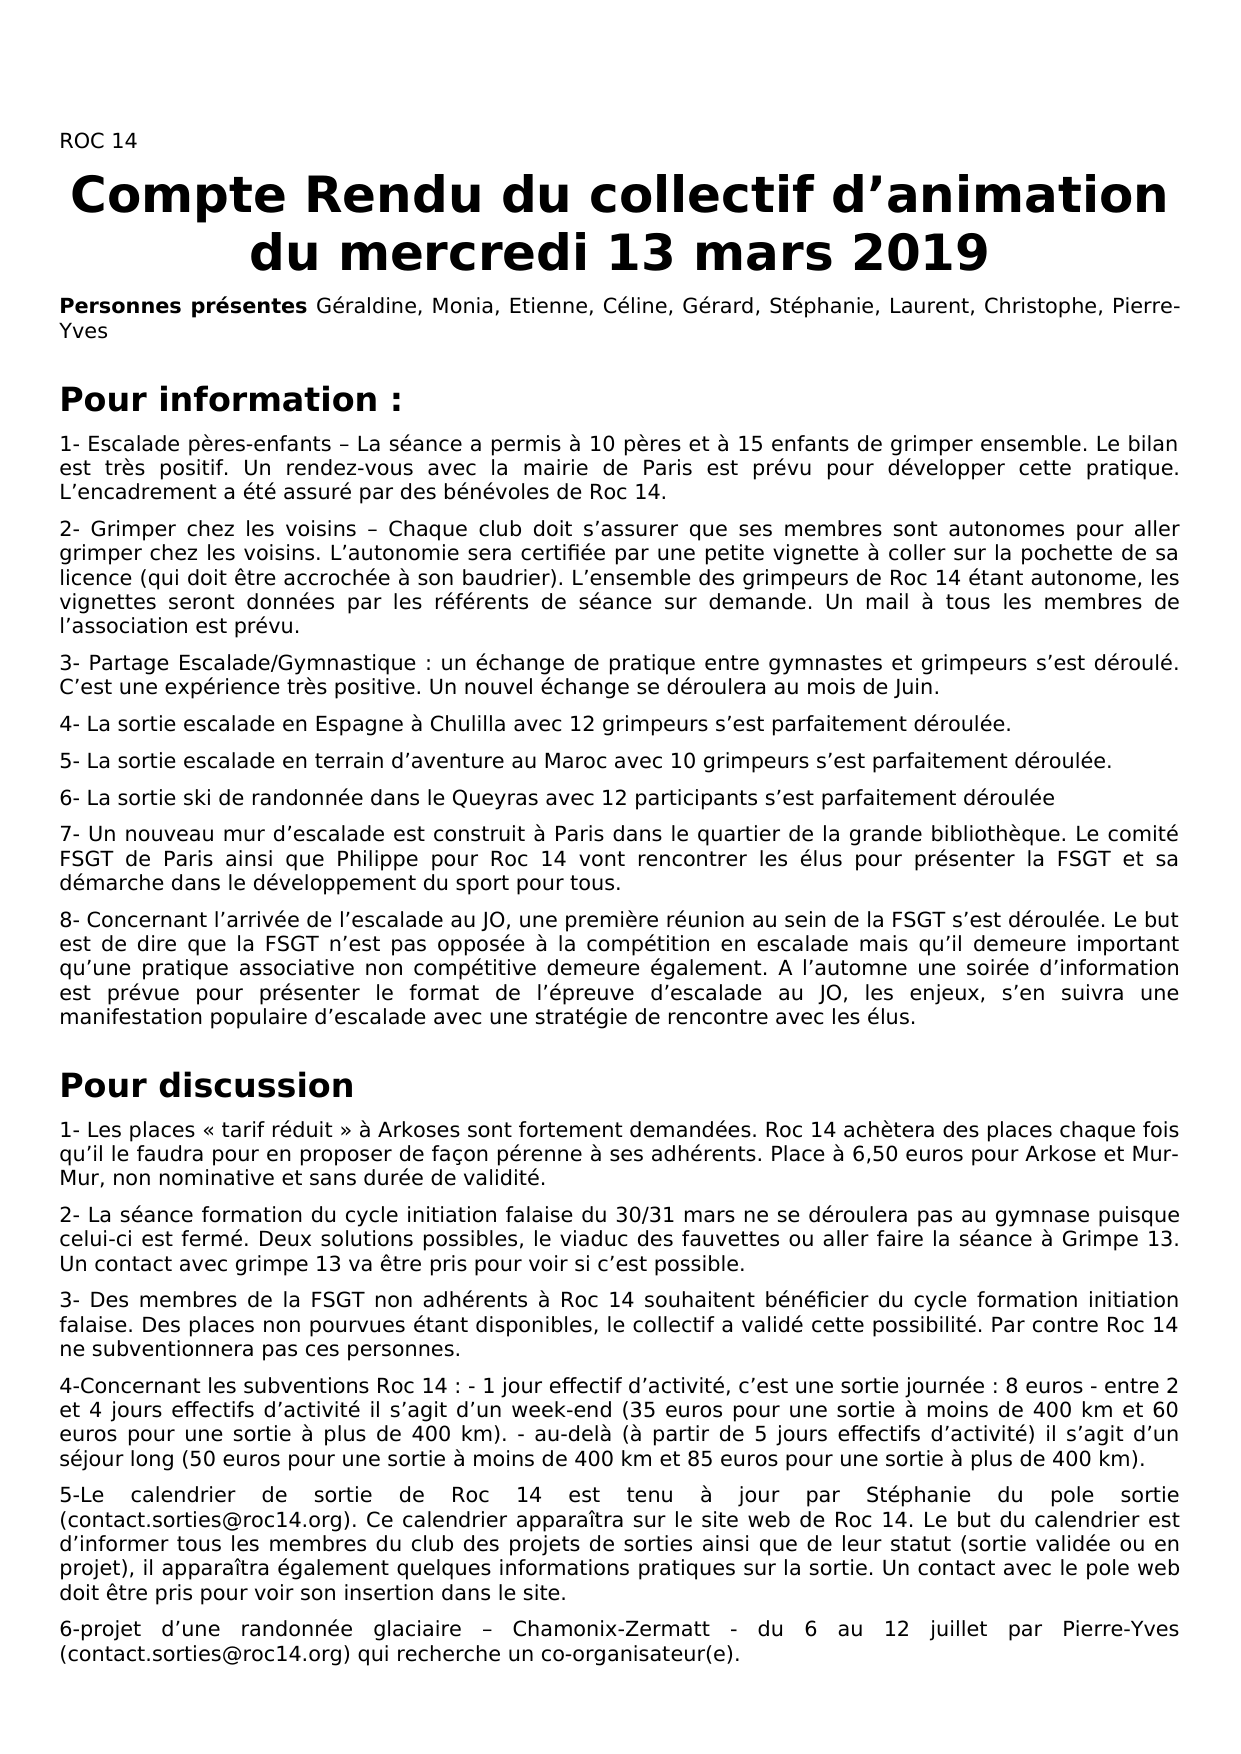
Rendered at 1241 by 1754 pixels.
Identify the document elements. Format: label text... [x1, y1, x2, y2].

text 1- Escalade pères-enfants – La séance a permis à 10 pères et à 15 enfants de grimper ensemble. Le bilan est très positif. Un rendez-vous avec la mairie de Paris est prévu pour développer cette pratique. L’encadrement a été assuré par des bénévoles de Roc 14. [59, 432, 1181, 505]
text 3- Des membres de la FSGT non adhérents à Roc 14 souhaitent bénéficier du cycle formation initiation falaise. Des places non pourvues étant disponibles, le collectif a validé cette possibilité. Par contre Roc 14 ne subventionnera pas ces personnes. [59, 1288, 1181, 1361]
text 4- La sortie escalade en Espagne à Chulilla avec 12 grimpeurs s’est parfaitement déroulée. [59, 712, 1181, 736]
text 6- La sortie ski de randonnée dans le Queyras avec 12 participants s’est parfaitement déroulée [59, 786, 1181, 810]
text 1- Les places « tarif réduit » à Arkoses sont fortement demandées. Roc 14 achètera des places chaque fois qu’il le faudra pour en proposer de façon pérenne à ses adhérents. Place à 6,50 euros pour Arkose et Mur-Mur, non nominative et sans durée de validité. [59, 1118, 1181, 1191]
text 5-Le calendrier de sortie de Roc 14 est tenu à jour par Stéphanie du pole sortie (contact.sorties@roc14.org). Ce calendrier apparaîtra sur le site web de Roc 14. Le but du calendrier est d’informer tous les membres du club des projets de sorties ainsi que de leur statut (sortie validée ou en projet), il apparaîtra également quelques informations pratiques sur la sortie. Un contact avec le pole web doit être pris pour voir son insertion dans le site. [59, 1483, 1181, 1605]
subtitle Compte Rendu du collectif d’animation du mercredi 13 mars 2019 [59, 166, 1181, 282]
subtitle Pour information : [59, 381, 1181, 419]
text 7- Un nouveau mur d’escalade est construit à Paris dans le quartier de la grande bibliothèque. Le comité FSGT de Paris ainsi que Philippe pour Roc 14 vont rencontrer les élus pour présenter la FSGT et sa démarche dans le développement du sport pour tous. [59, 822, 1181, 895]
text 5- La sortie escalade en terrain d’aventure au Maroc avec 10 grimpeurs s’est parfaitement déroulée. [59, 749, 1181, 773]
text 3- Partage Escalade/Gymnastique : un échange de pratique entre gymnastes et grimpeurs s’est déroulé. C’est une expérience très positive. Un nouvel échange se déroulera au mois de Juin. [59, 651, 1181, 699]
text 2- La séance formation du cycle initiation falaise du 30/31 mars ne se déroulera pas au gymnase puisque celui-ci est fermé. Deux solutions possibles, le viaduc des fauvettes ou aller faire la séance à Grimpe 13. Un contact avec grimpe 13 va être pris pour voir si c’est possible. [59, 1203, 1181, 1276]
subtitle Pour discussion [59, 1067, 1181, 1105]
text ROC 14 [59, 129, 1181, 153]
text 6-projet d’une randonnée glaciaire – Chamonix-Zermatt - du 6 au 12 juillet par Pierre-Yves (contact.sorties@roc14.org) qui recherche un co-organisateur(e). [59, 1617, 1181, 1666]
text 8- Concernant l’arrivée de l’escalade au JO, une première réunion au sein de la FSGT s’est déroulée. Le but est de dire que la FSGT n’est pas opposée à la compétition en escalade mais qu’il demeure important qu’une pratique associative non compétitive demeure également. A l’automne une soirée d’information est prévue pour présenter le format de l’épreuve d’escalade au JO, les enjeux, s’en suivra une manifestation populaire d’escalade avec une stratégie de rencontre avec les élus. [59, 908, 1181, 1029]
text 4-Concernant les subventions Roc 14 : - 1 jour effectif d’activité, c’est une sortie journée : 8 euros - entre 2 et 4 jours effectifs d’activité il s’agit d’un week-end (35 euros pour une sortie à moins de 400 km et 60 euros pour une sortie à plus de 400 km). - au-delà (à partir de 5 jours effectifs d’activité) il s’agit d’un séjour long (50 euros pour une sortie à moins de 400 km et 85 euros pour une sortie à plus de 400 km). [59, 1374, 1181, 1471]
text Personnes présentes Géraldine, Monia, Etienne, Céline, Gérard, Stéphanie, Laurent, Christophe, Pierre-Yves [59, 294, 1181, 343]
text 2- Grimper chez les voisins – Chaque club doit s’assurer que ses membres sont autonomes pour aller grimper chez les voisins. L’autonomie sera certifiée par une petite vignette à coller sur la pochette de sa licence (qui doit être accrochée à son baudrier). L’ensemble des grimpeurs de Roc 14 étant autonome, les vignettes seront données par les référents de séance sur demande. Un mail à tous les membres de l’association est prévu. [59, 517, 1181, 638]
